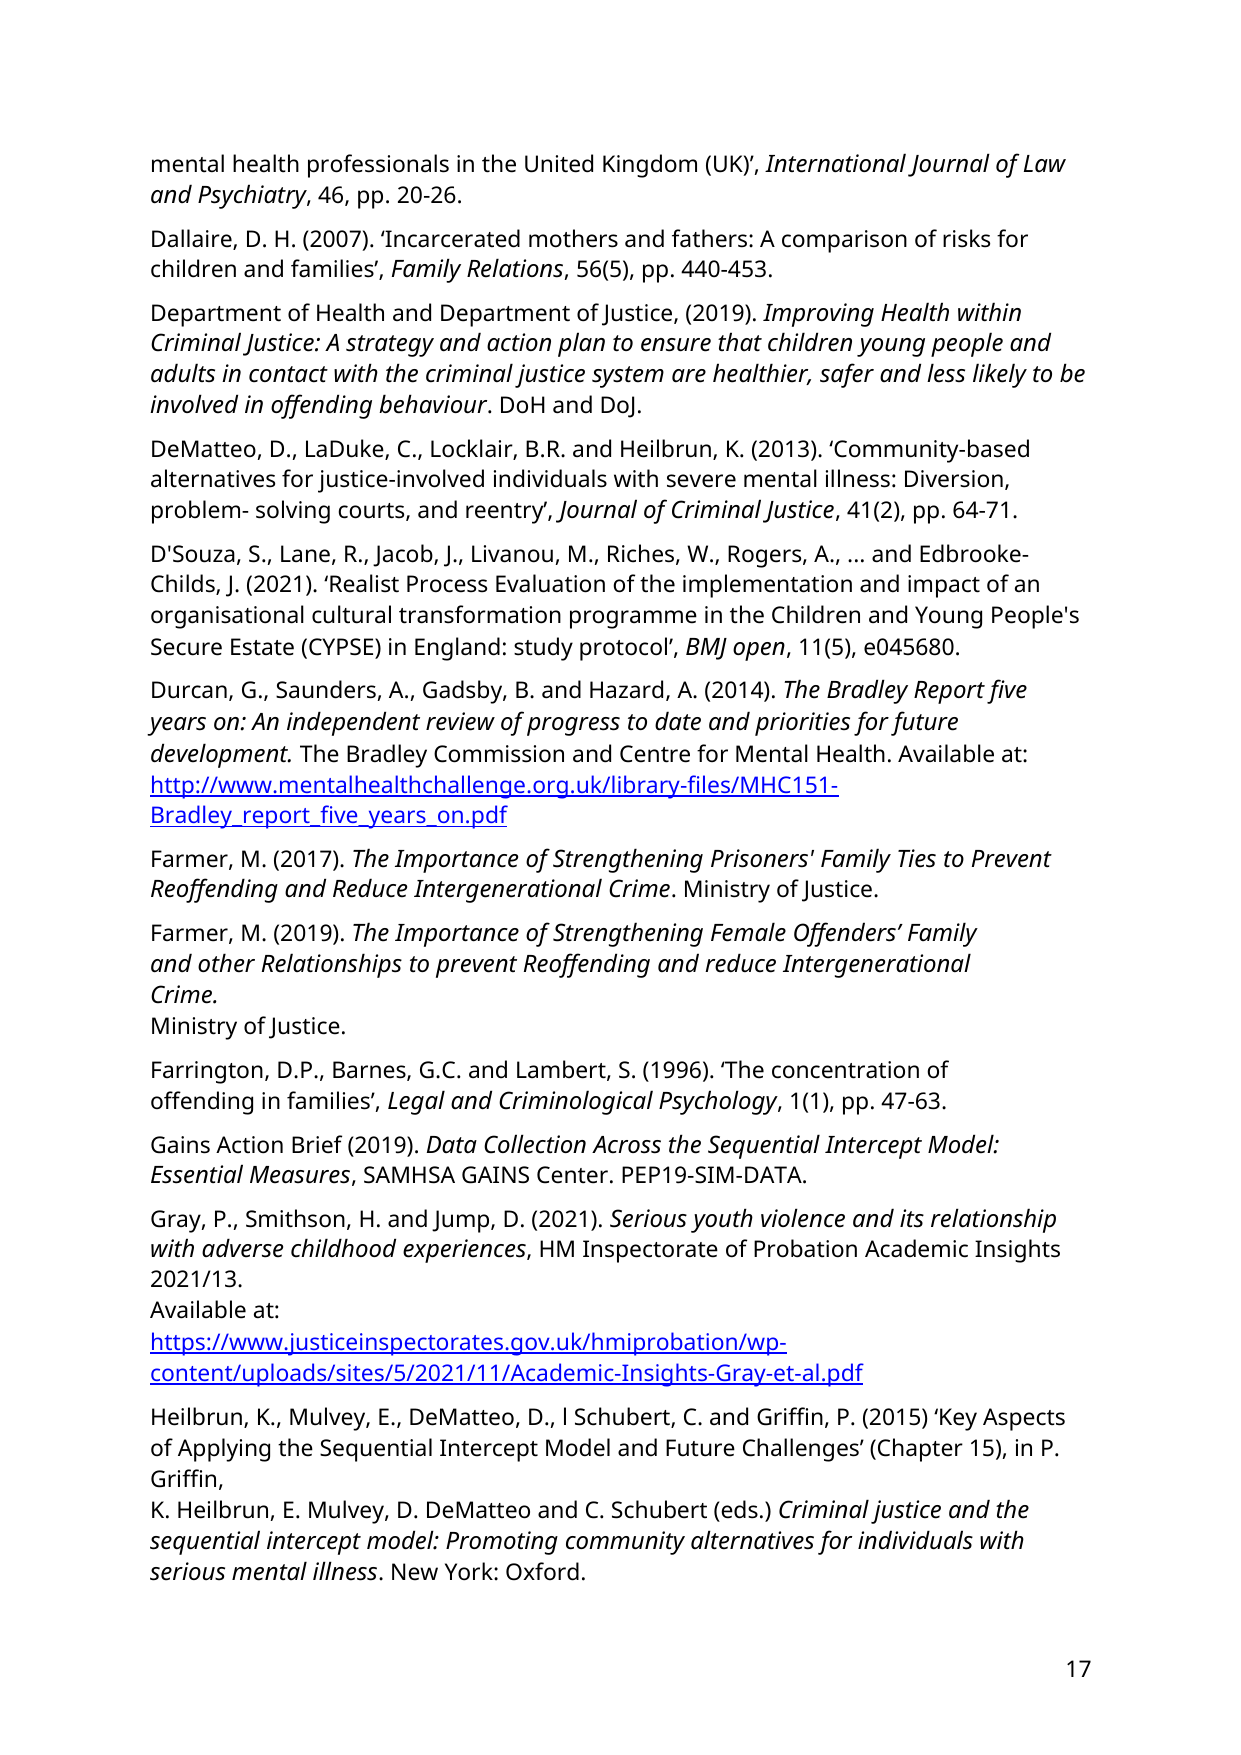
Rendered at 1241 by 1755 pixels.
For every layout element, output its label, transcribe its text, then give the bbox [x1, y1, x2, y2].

text Dallaire, D. H. (2007). ‘Incarcerated mothers and fathers: A comparison of risks for children and families’, Family Relations, 56(5), pp. 440-453. [150, 223, 1081, 284]
text Durcan, G., Saunders, A., Gadsby, B. and Hazard, A. (2014). The Bradley Report five years on: An independent review of progress to date and priorities for future development. The Bradley Commission and Centre for Mental Health. Available at: http://www.mentalhealthchallenge.org.uk/library-files/MHC151- Bradley_report_five_years_on.pdf [150, 673, 1070, 830]
text Available at: https://www.justiceinspectorates.gov.uk/hmiprobation/wp- content/uploads/sites/5/2021/11/Academic-Insights-Gray-et-al.pdf [150, 1294, 880, 1388]
text DeMatteo, D., LaDuke, C., Locklair, B.R. and Heilbrun, K. (2013). ‘Community-based alternatives for justice-involved individuals with severe mental illness: Diversion, problem- solving courts, and reentry’, Journal of Criminal Justice, 41(2), pp. 64-71. [150, 433, 1061, 526]
text D'Souza, S., Lane, R., Jacob, J., Livanou, M., Riches, W., Rogers, A., ... and Edbrooke- Childs, J. (2021). ‘Realist Process Evaluation of the implementation and impact of an organisational cultural transformation programme in the Children and Young People's Secure Estate (CYPSE) in England: study protocol’, BMJ open, 11(5), e045680. [150, 538, 1090, 662]
text Farmer, M. (2019). The Importance of Strengthening Female Offenders’ Family and other Relationships to prevent Reoffending and reduce Intergenerational Crime. [150, 917, 1004, 1010]
text Heilbrun, K., Mulvey, E., DeMatteo, D., l Schubert, C. and Griffin, P. (2015) ‘Key Aspects of Applying the Sequential Intercept Model and Future Challenges’ (Chapter 15), in P. Griffin, [150, 1400, 1070, 1494]
text K. Heilbrun, E. Mulvey, D. DeMatteo and C. Schubert (eds.) Criminal justice and the sequential intercept model: Promoting community alternatives for individuals with serious mental illness. New York: Oxford. [150, 1494, 1091, 1587]
text mental health professionals in the United Kingdom (UK)’, International Journal of Law and Psychiatry, 46, pp. 20-26. [150, 148, 1091, 210]
text Farrington, D.P., Barnes, G.C. and Lambert, S. (1996). ‘The concentration of offending in families’, Legal and Criminological Psychology, 1(1), pp. 47-63. [150, 1055, 1052, 1116]
text Ministry of Justice. [150, 1010, 1105, 1042]
text Department of Health and Department of Justice, (2019). Improving Health within Criminal Justice: A strategy and action plan to ensure that children young people and adults in contact with the criminal justice system are healthier, safer and less likely to be involved in offending behaviour. DoH and DoJ. [150, 296, 1091, 421]
text Gains Action Brief (2019). Data Collection Across the Sequential Intercept Model: Essential Measures, SAMHSA GAINS Center. PEP19-SIM-DATA. [150, 1128, 1091, 1190]
text Farmer, M. (2017). The Importance of Strengthening Prisoners' Family Ties to Prevent Reoffending and Reduce Intergenerational Crime. Ministry of Justice. [150, 843, 1091, 905]
text Gray, P., Smithson, H. and Jump, D. (2021). Serious youth violence and its relationship with adverse childhood experiences, HM Inspectorate of Probation Academic Insights 2021/13. [150, 1202, 1091, 1294]
